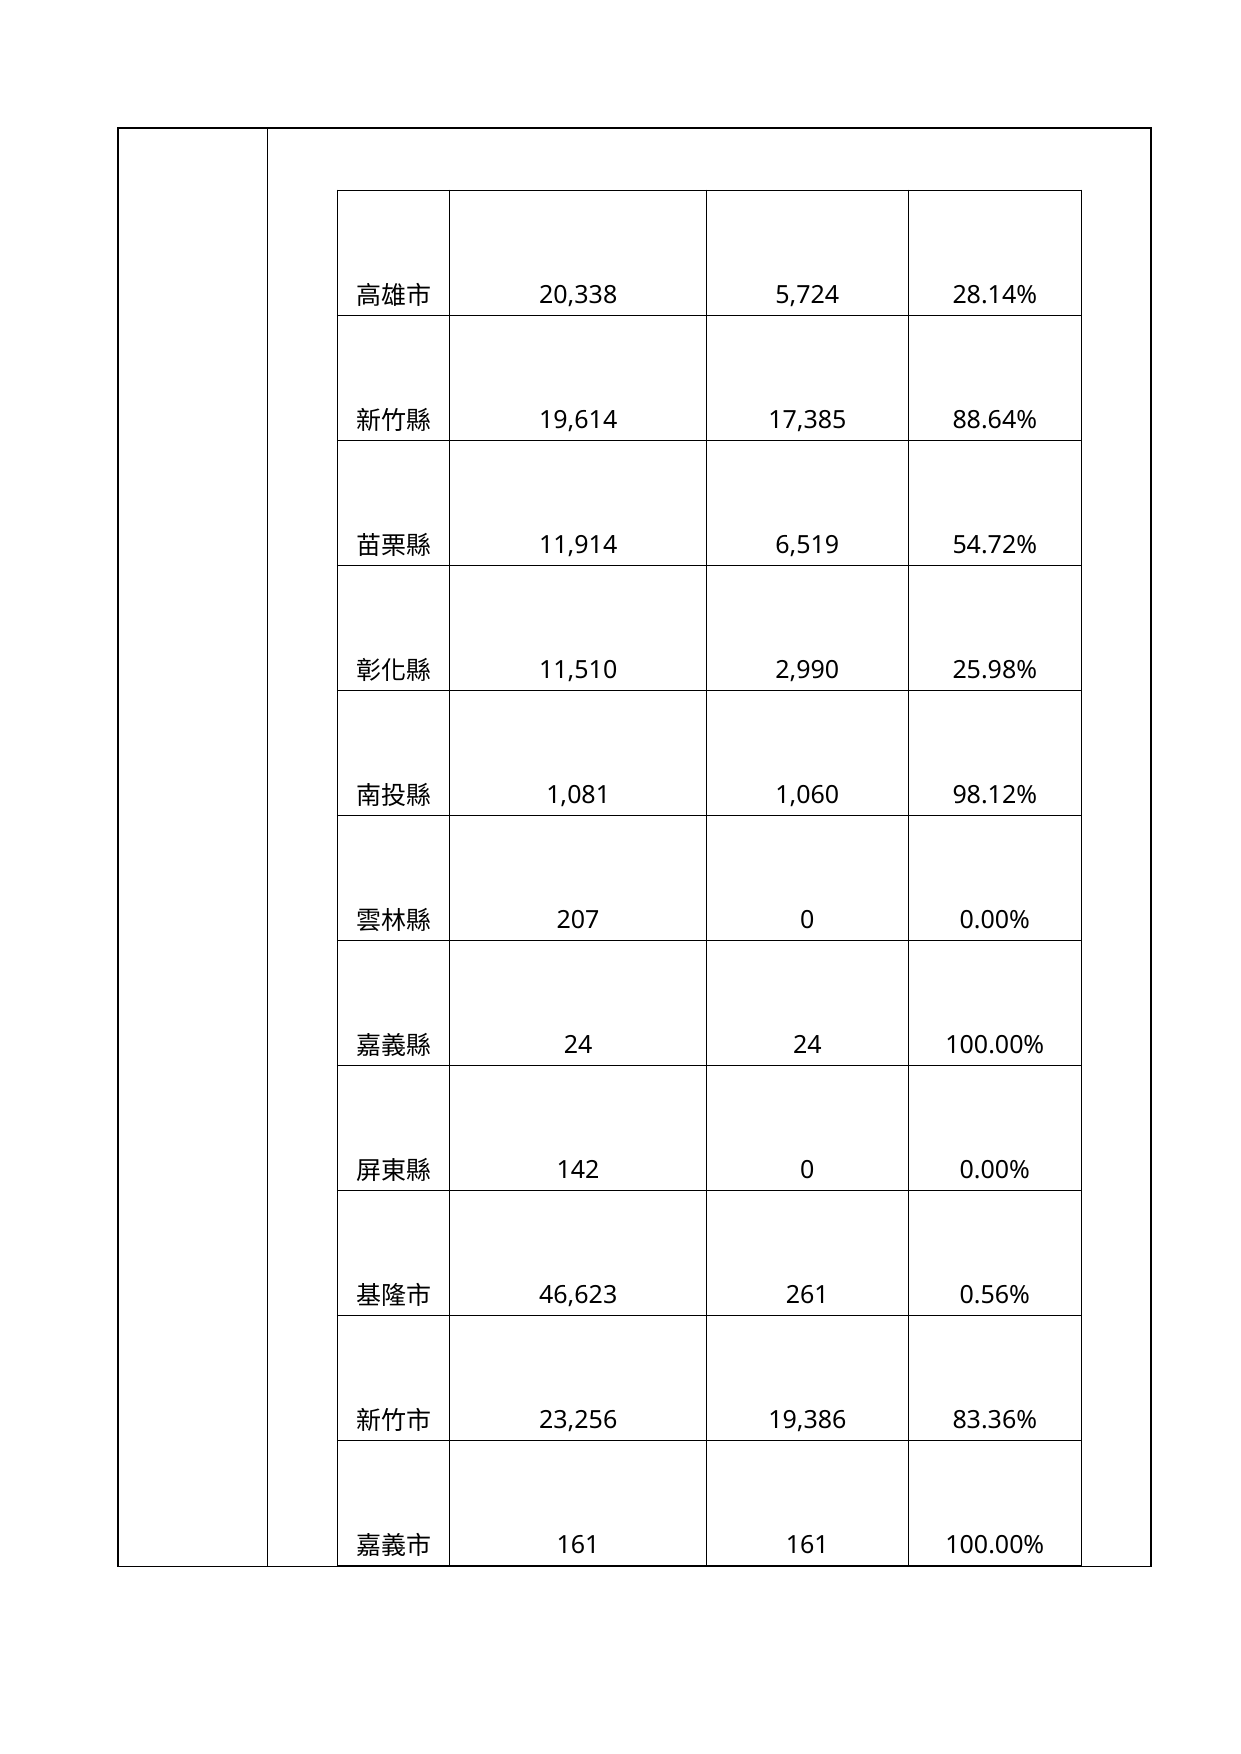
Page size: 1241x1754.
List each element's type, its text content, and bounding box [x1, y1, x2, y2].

table_cell 161 [450, 1441, 706, 1564]
table_cell 19,614 [450, 316, 706, 439]
table_cell 207 [450, 816, 706, 939]
table_cell 11,914 [450, 441, 706, 564]
table_cell 高雄市 [338, 191, 449, 314]
table_cell 261 [707, 1191, 908, 1314]
table_cell 0 [707, 1066, 908, 1189]
table_cell 苗栗縣 [338, 441, 449, 564]
table_cell 88.64% [909, 316, 1081, 439]
table_cell 28.14% [909, 191, 1081, 314]
table_cell 5,724 [707, 191, 908, 314]
table_cell 23,256 [450, 1316, 706, 1439]
table_cell 新竹市 [338, 1316, 449, 1439]
table_cell 46,623 [450, 1191, 706, 1314]
table_cell 11,510 [450, 566, 706, 689]
table_cell 0.56% [909, 1191, 1081, 1314]
table_cell 0.00% [909, 1066, 1081, 1189]
table_cell 6,519 [707, 441, 908, 564]
table_cell [268, 129, 1150, 1566]
table_cell 24 [450, 941, 706, 1064]
table_cell 83.36% [909, 1316, 1081, 1439]
table_cell 彰化縣 [338, 566, 449, 689]
table_cell 25.98% [909, 566, 1081, 689]
table_cell 嘉義縣 [338, 941, 449, 1064]
table_cell 嘉義市 [338, 1441, 449, 1564]
table_cell 54.72% [909, 441, 1081, 564]
table_cell 南投縣 [338, 691, 449, 814]
table_cell 2,990 [707, 566, 908, 689]
table_cell 98.12% [909, 691, 1081, 814]
table_cell 24 [707, 941, 908, 1064]
table_cell 1,081 [450, 691, 706, 814]
table_cell [119, 129, 267, 1566]
table_cell 17,385 [707, 316, 908, 439]
table_cell 屏東縣 [338, 1066, 449, 1189]
table_cell 基隆市 [338, 1191, 449, 1314]
table_cell 0.00% [909, 816, 1081, 939]
table_cell 100.00% [909, 1441, 1081, 1564]
table_cell 0 [707, 816, 908, 939]
table_cell 161 [707, 1441, 908, 1564]
table_cell 142 [450, 1066, 706, 1189]
table_cell 新竹縣 [338, 316, 449, 439]
table_cell 雲林縣 [338, 816, 449, 939]
table_cell 100.00% [909, 941, 1081, 1064]
table_cell 20,338 [450, 191, 706, 314]
table_cell 1,060 [707, 691, 908, 814]
table_cell 19,386 [707, 1316, 908, 1439]
